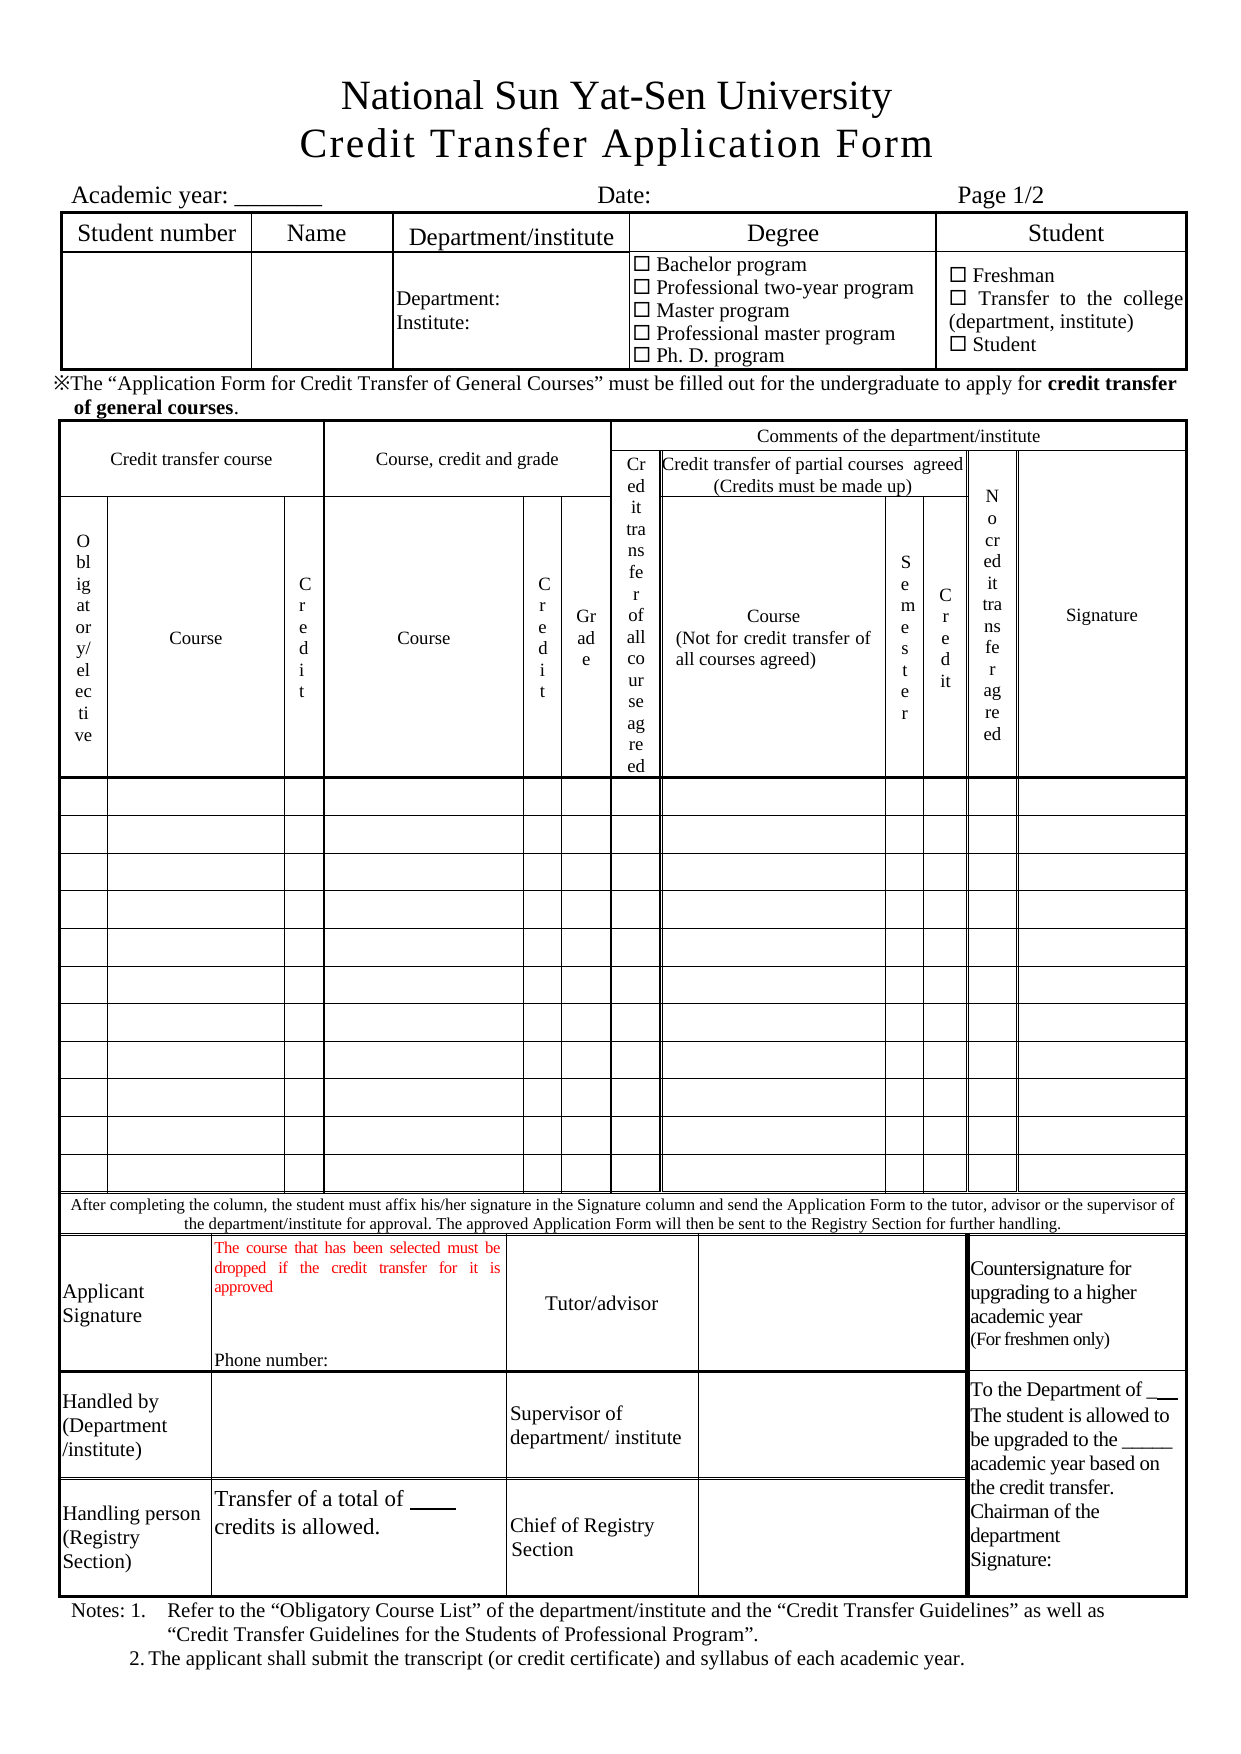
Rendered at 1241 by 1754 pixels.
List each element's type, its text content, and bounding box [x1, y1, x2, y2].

table_cell [612, 929, 659, 966]
table_cell [924, 967, 966, 1003]
table_cell [886, 929, 923, 966]
table_cell [562, 1155, 610, 1191]
table_cell [612, 854, 659, 890]
table_cell [1019, 854, 1185, 890]
table_cell  Freshman  Transfer to the college (department, institute)  Student [937, 252, 1185, 367]
table_cell [1019, 1004, 1185, 1041]
table_header Name [252, 214, 392, 251]
table_cell [108, 1042, 284, 1078]
table_cell [969, 967, 1016, 1003]
table_cell [285, 1117, 323, 1153]
table_header Degree [630, 214, 935, 251]
table_cell [285, 967, 323, 1003]
table_cell [886, 967, 923, 1003]
table_cell [612, 1079, 659, 1116]
table_cell [969, 854, 1016, 890]
table_cell Course [325, 497, 523, 776]
text Notes: 1. Refer to the “Obligatory Course List” of the department/institute and the “Credit Transfer Guidelines” as well as “Credit Transfer Guidelines for the Students of Professional Program”. [71, 1598, 1162, 1646]
table_cell [285, 929, 323, 966]
table_cell [663, 891, 885, 928]
table_cell [108, 1155, 284, 1191]
table_cell [663, 1155, 885, 1191]
table_cell [924, 1079, 966, 1116]
table_cell [886, 779, 923, 815]
table_cell [61, 1004, 107, 1041]
table_cell [663, 1042, 885, 1078]
table_cell [612, 891, 659, 928]
text Academic year: _______ Date: Page 1/2 [71, 174, 1162, 210]
table_cell [61, 967, 107, 1003]
table_cell [886, 1004, 923, 1041]
table_cell [612, 1117, 659, 1153]
table_cell [524, 967, 561, 1003]
table_cell [61, 1042, 107, 1078]
table_cell [969, 779, 1016, 815]
table_cell [663, 929, 885, 966]
table_cell [562, 1117, 610, 1153]
table_cell [969, 1079, 1016, 1116]
table_cell [612, 816, 659, 853]
table_cell [562, 1004, 610, 1041]
text 2. The applicant shall submit the transcript (or credit certificate) and syllabus of each academic year. [129, 1646, 1162, 1670]
table_cell Signature [1019, 451, 1185, 776]
table_header Department/institute [394, 214, 629, 251]
table_cell Supervisor of department/ institute [507, 1373, 698, 1477]
table_cell [61, 891, 107, 928]
table_cell Department: Institute: [394, 253, 629, 367]
table_cell [612, 1004, 659, 1041]
table_cell [61, 816, 107, 853]
table_cell [108, 854, 284, 890]
table_cell [1019, 816, 1185, 853]
table_cell [61, 779, 107, 815]
table_cell Course [108, 497, 284, 776]
table_cell [524, 779, 561, 815]
table_cell [285, 854, 323, 890]
table_cell Credit [524, 497, 561, 776]
table_cell [108, 891, 284, 928]
table_cell [562, 929, 610, 966]
table_cell [1019, 1117, 1185, 1153]
table_cell [562, 816, 610, 853]
table_cell [924, 1042, 966, 1078]
table_cell [1019, 929, 1185, 966]
table_cell [325, 929, 523, 966]
text Credit Transfer Application Form [71, 119, 1162, 167]
table_cell [285, 891, 323, 928]
table_cell [108, 1117, 284, 1153]
table_cell [562, 1042, 610, 1078]
table_cell [969, 1042, 1016, 1078]
table_cell [524, 1042, 561, 1078]
table_cell [285, 1155, 323, 1191]
table_cell Handled by (Department /institute) [61, 1373, 211, 1477]
table_cell [924, 854, 966, 890]
table_cell [61, 1079, 107, 1116]
table_cell [108, 929, 284, 966]
table_cell Credit [924, 497, 966, 776]
table_cell The course that has been selected must be dropped if the credit transfer for it is approved Phone number: [212, 1236, 506, 1370]
table_cell [524, 891, 561, 928]
table_cell [524, 1004, 561, 1041]
table_cell [524, 929, 561, 966]
table_cell Grade [562, 497, 610, 776]
table_cell [325, 1004, 523, 1041]
table_header Credit transfer course [61, 422, 323, 496]
table_cell [612, 1155, 659, 1191]
table_cell No credit transfer agreed [969, 451, 1016, 776]
table_cell [612, 967, 659, 1003]
table_cell Applicant Signature [61, 1236, 211, 1370]
table_cell [1019, 1155, 1185, 1191]
table_cell [562, 891, 610, 928]
table_cell [562, 854, 610, 890]
table_cell [612, 1042, 659, 1078]
table_cell [886, 1117, 923, 1153]
table_cell [1019, 891, 1185, 928]
table_cell [663, 779, 885, 815]
table_cell [325, 1155, 523, 1191]
table_cell [969, 1117, 1016, 1153]
table_cell [562, 967, 610, 1003]
table_cell [663, 1117, 885, 1153]
table_cell Credit [285, 497, 323, 776]
table_cell To the Department of _ The student is allowed to be upgraded to the _____ academic year based on the credit transfer. Chairman of the department Signature: [970, 1371, 1185, 1595]
table_cell [924, 1004, 966, 1041]
table_cell After completing the column, the student must affix his/her signature in the Signature column and send the Application Form to the tutor, advisor or the supervisor of the department/institute for approval. The approved Application Form will then be sent to the Registry Section for further handling. [61, 1194, 1185, 1233]
table_cell [886, 816, 923, 853]
table_cell [252, 253, 392, 367]
table_cell Tutor/advisor [507, 1236, 698, 1370]
table_cell [924, 779, 966, 815]
table_cell [524, 816, 561, 853]
table_header Comments of the department/institute [612, 422, 1185, 450]
table_cell [325, 1042, 523, 1078]
table_cell [886, 1042, 923, 1078]
table_cell [886, 1155, 923, 1191]
table_cell Handling person (Registry Section) [61, 1480, 211, 1595]
table_cell [61, 854, 107, 890]
table_cell  Bachelor program  Professional two-year program  Master program  Professional master program  Ph. D. program [630, 252, 935, 367]
table_cell [524, 1117, 561, 1153]
table_cell [524, 1079, 561, 1116]
table_cell [325, 891, 523, 928]
table_cell Semester [886, 497, 923, 776]
table_cell [325, 816, 523, 853]
table_cell [969, 929, 1016, 966]
table_cell [285, 1004, 323, 1041]
table_cell [108, 1004, 284, 1041]
table_cell [325, 1117, 523, 1153]
table_cell Credit transfer of all course agreed [612, 451, 659, 776]
table_cell [61, 1117, 107, 1153]
table_cell [325, 1079, 523, 1116]
table_cell [524, 1155, 561, 1191]
table_cell Transfer of a total of credits is allowed. [212, 1480, 506, 1595]
table_cell [663, 854, 885, 890]
table_cell [325, 779, 523, 815]
table_cell [108, 816, 284, 853]
table_cell [61, 1155, 107, 1191]
table_cell [663, 1004, 885, 1041]
table_cell [325, 854, 523, 890]
table_cell [1019, 779, 1185, 815]
table_cell [699, 1480, 965, 1595]
table_cell [325, 967, 523, 1003]
table_cell [524, 854, 561, 890]
table_cell [285, 1079, 323, 1116]
table_cell [699, 1373, 965, 1477]
table_cell Credit transfer of partial courses agreed (Credits must be made up) [663, 451, 966, 496]
text National Sun Yat-Sen University [71, 71, 1162, 119]
table_cell [969, 1155, 1016, 1191]
table_header Student number [63, 214, 251, 251]
table_cell [969, 1004, 1016, 1041]
table_cell [61, 929, 107, 966]
table_header Course, credit and grade [325, 422, 610, 496]
table_cell [886, 891, 923, 928]
table_cell [924, 1155, 966, 1191]
table_cell [699, 1236, 965, 1370]
table_cell [663, 1079, 885, 1116]
table_cell Course (Not for credit transfer of all courses agreed) [663, 497, 885, 776]
table_cell [108, 967, 284, 1003]
table_cell [663, 816, 885, 853]
table_cell [969, 816, 1016, 853]
table_cell [285, 1042, 323, 1078]
table_cell [108, 779, 284, 815]
table_cell [924, 1117, 966, 1153]
table_cell [969, 891, 1016, 928]
table_cell [612, 779, 659, 815]
table_cell [285, 779, 323, 815]
text ※The “Application Form for Credit Transfer of General Courses” must be filled out for the undergraduate to apply for credit transfer of general courses. [53, 371, 1177, 419]
table_cell Obligatory/elective [61, 497, 107, 776]
table_cell Countersignature for upgrading to a higher academic year (For freshmen only) [970, 1236, 1185, 1370]
table_header Student [937, 214, 1185, 251]
table_cell [924, 816, 966, 853]
table_cell [1019, 967, 1185, 1003]
table_cell [562, 779, 610, 815]
table_cell [212, 1373, 506, 1477]
table_cell [663, 967, 885, 1003]
table_cell [886, 854, 923, 890]
table_cell [285, 816, 323, 853]
table_cell Chief of Registry Section [507, 1480, 698, 1595]
table_cell [924, 929, 966, 966]
table_cell [1019, 1042, 1185, 1078]
table_cell [63, 253, 251, 367]
table_cell [108, 1079, 284, 1116]
table_cell [886, 1079, 923, 1116]
table_cell [1019, 1079, 1185, 1116]
table_cell [562, 1079, 610, 1116]
table_cell [924, 891, 966, 928]
